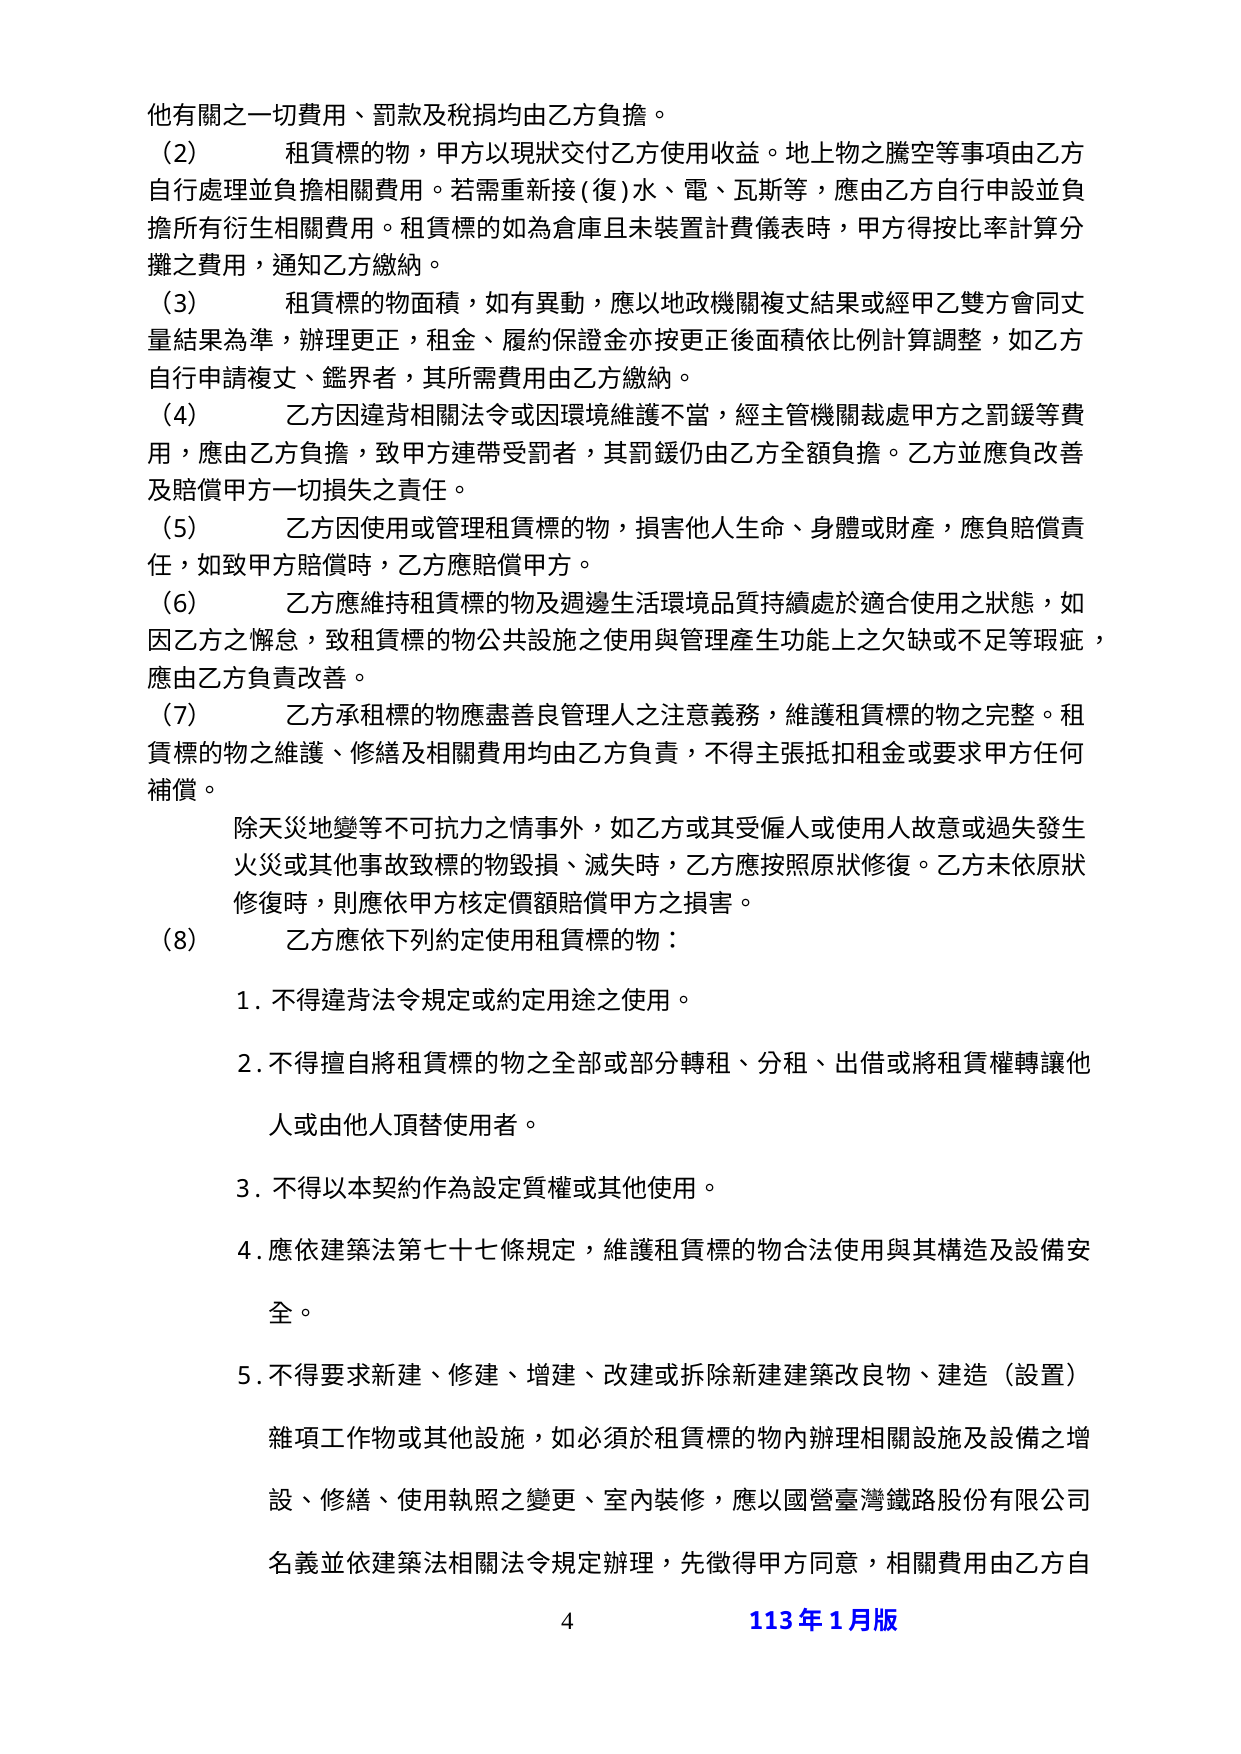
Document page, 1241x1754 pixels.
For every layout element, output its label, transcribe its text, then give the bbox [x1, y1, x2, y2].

list 乙方應維持租賃標的物及週邊生活環境品質持續處於適合使用之狀態，如因乙方之懈怠，致租賃標的物公共設施之使用與管理產生功能上之欠缺或不足等瑕疵，應由乙方負責改善。 [148, 582, 1087, 694]
list 乙方因違背相關法令或因環境維護不當，經主管機關裁處甲方之罰鍰等費用，應由乙方負擔，致甲方連帶受罰者，其罰鍰仍由乙方全額負擔。乙方並應負改善及賠償甲方一切損失之責任。 [148, 394, 1087, 507]
list 不得要求新建、修建、增建、改建或拆除新建建築改良物、建造（設置）雜項工作物或其他設施，如必須於租賃標的物內辦理相關設施及設備之增設、修繕、使用執照之變更、室內裝修，應以國營臺灣鐵路股份有限公司名義並依建築法相關法令規定辦理，先徵得甲方同意，相關費用由乙方自 [237, 1332, 1092, 1582]
list 應依建築法第七十七條規定，維護租賃標的物合法使用與其構造及設備安全。 [237, 1207, 1092, 1332]
list 不得擅自將租賃標的物之全部或部分轉租、分租、出借或將租賃權轉讓他人或由他人頂替使用者。 [237, 1019, 1092, 1144]
list 乙方承租標的物應盡善良管理人之注意義務，維護租賃標的物之完整。租賃標的物之維護、修繕及相關費用均由乙方負責，不得主張抵扣租金或要求甲方任何補償。 [148, 694, 1087, 807]
text 除天災地變等不可抗力之情事外，如乙方或其受僱人或使用人故意或過失發生火災或其他事故致標的物毀損、滅失時，乙方應按照原狀修復。乙方未依原狀修復時，則應依甲方核定價額賠償甲方之損害。 [233, 807, 1087, 919]
list 不得以本契約作為設定質權或其他使用。 [235, 1144, 1092, 1207]
list 他有關之一切費用、罰款及稅捐均由乙方負擔。 [148, 94, 1087, 132]
list 乙方因使用或管理租賃標的物，損害他人生命、身體或財產，應負賠償責任，如致甲方賠償時，乙方應賠償甲方。 [148, 507, 1087, 582]
list 乙方應依下列約定使用租賃標的物： [148, 919, 1087, 957]
list 租賃標的物，甲方以現狀交付乙方使用收益。地上物之騰空等事項由乙方自行處理並負擔相關費用。若需重新接(復)水、電、瓦斯等，應由乙方自行申設並負擔所有衍生相關費用。租賃標的如為倉庫且未裝置計費儀表時，甲方得按比率計算分攤之費用，通知乙方繳納。 [148, 132, 1087, 282]
list 租賃標的物面積，如有異動，應以地政機關複丈結果或經甲乙雙方會同丈量結果為準，辦理更正，租金、履約保證金亦按更正後面積依比例計算調整，如乙方自行申請複丈、鑑界者，其所需費用由乙方繳納。 [148, 282, 1087, 394]
list 不得違背法令規定或約定用途之使用。 [235, 957, 1092, 1019]
